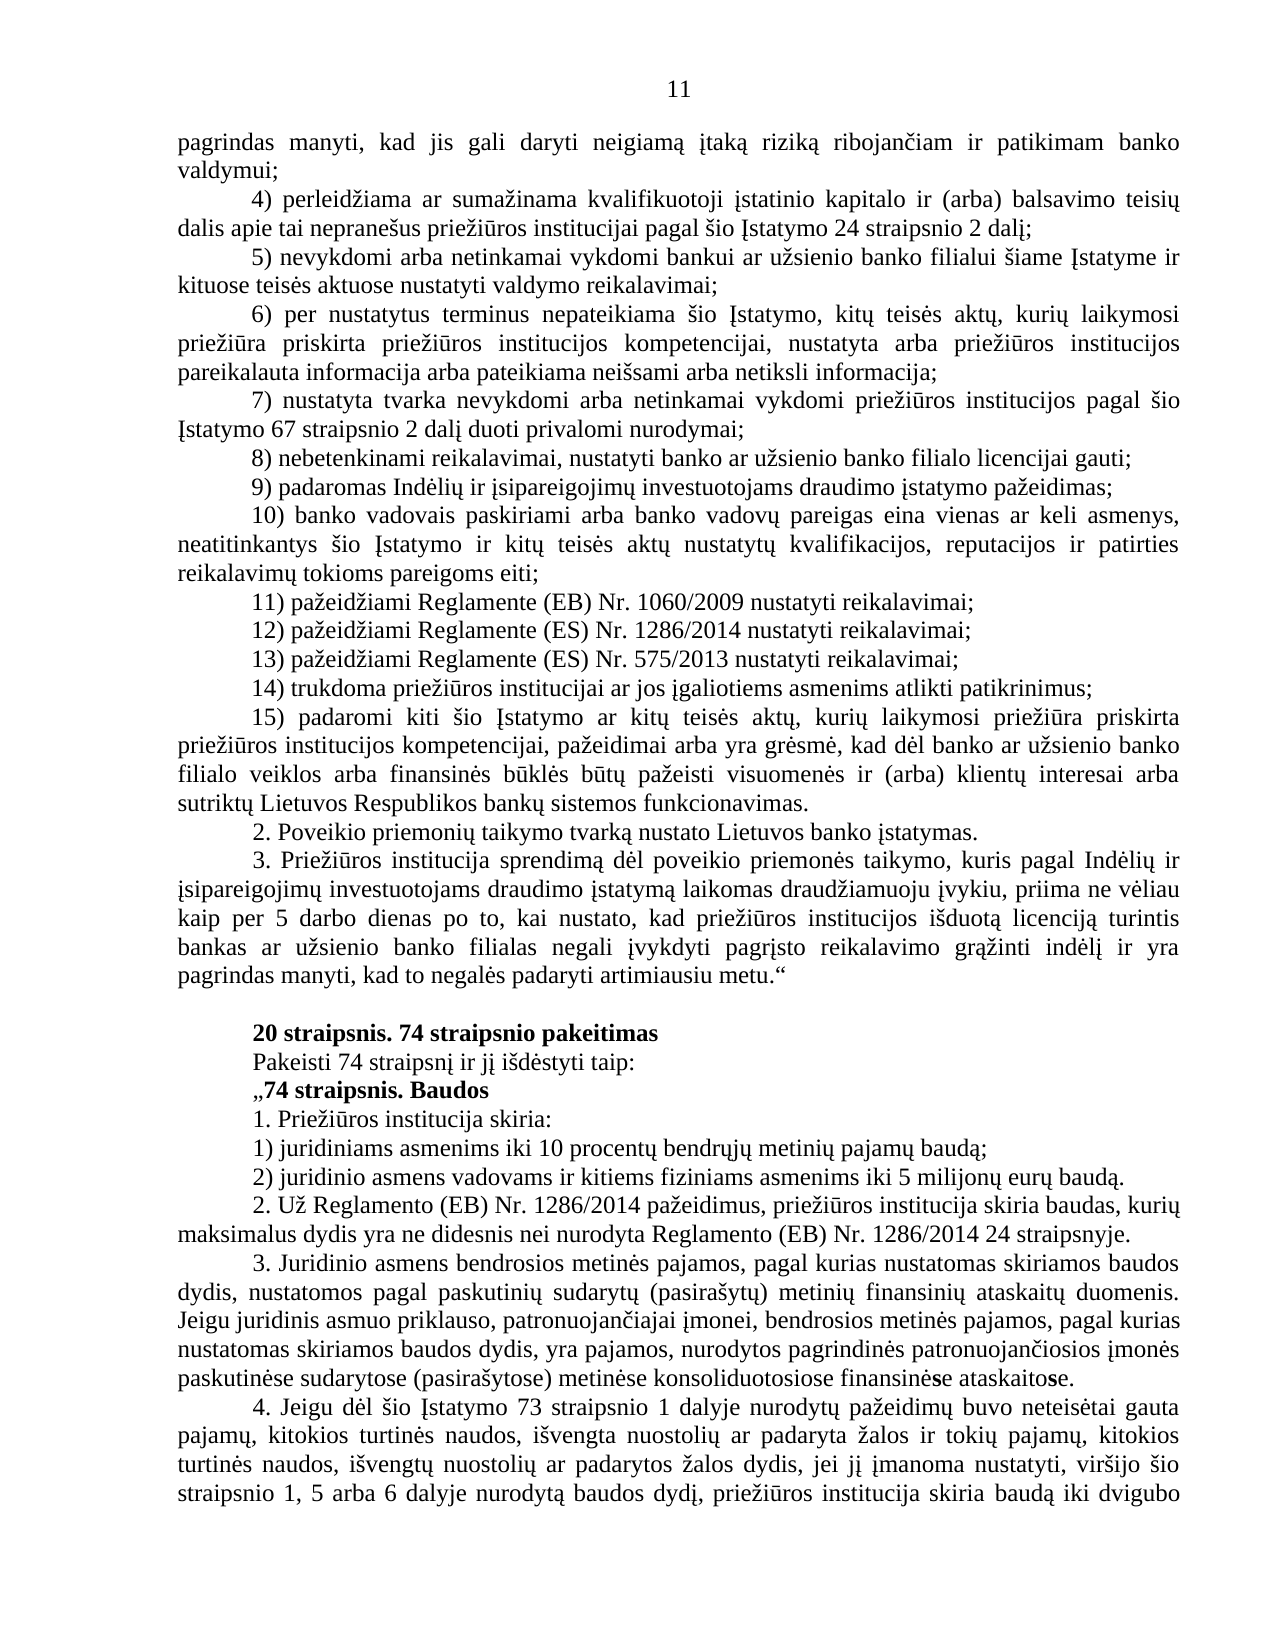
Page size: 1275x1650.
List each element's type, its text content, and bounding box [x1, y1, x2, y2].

text 11) pažeidžiami Reglamente (EB) Nr. 1060/2009 nustatyti reikalavimai; [177, 587, 1181, 615]
text „74 straipsnis. Baudos [177, 1075, 1181, 1104]
text 13) pažeidžiami Reglamente (ES) Nr. 575/2013 nustatyti reikalavimai; [177, 644, 1181, 673]
text 4) perleidžiama ar sumažinama kvalifikuotoji įstatinio kapitalo ir (arba) balsavimo teisių dalis apie tai nepranešus priežiūros institucijai pagal šio Įstatymo 24 straipsnio 2 dalį; [177, 184, 1181, 242]
text 6) per nustatytus terminus nepateikiama šio Įstatymo, kitų teisės aktų, kurių laikymosi priežiūra priskirta priežiūros institucijos kompetencijai, nustatyta arba priežiūros institucijos pareikalauta informacija arba pateikiama neišsami arba netiksli informacija; [177, 299, 1181, 385]
text 15) padaromi kiti šio Įstatymo ar kitų teisės aktų, kurių laikymosi priežiūra priskirta priežiūros institucijos kompetencijai, pažeidimai arba yra grėsmė, kad dėl banko ar užsienio banko filialo veiklos arba finansinės būklės būtų pažeisti visuomenės ir (arba) klientų interesai arba sutriktų Lietuvos Respublikos bankų sistemos funkcionavimas. [177, 702, 1181, 817]
text 9) padaromas Indėlių ir įsipareigojimų investuotojams draudimo įstatymo pažeidimas; [177, 472, 1181, 500]
text Pakeisti 74 straipsnį ir jį išdėstyti taip: [177, 1047, 1181, 1075]
text 10) banko vadovais paskiriami arba banko vadovų pareigas eina vienas ar keli asmenys, neatitinkantys šio Įstatymo ir kitų teisės aktų nustatytų kvalifikacijos, reputacijos ir patirties reikalavimų tokioms pareigoms eiti; [177, 500, 1181, 587]
text 2. Poveikio priemonių taikymo tvarką nustato Lietuvos banko įstatymas. [177, 817, 1181, 845]
text 3. Priežiūros institucija sprendimą dėl poveikio priemonės taikymo, kuris pagal Indėlių ir įsipareigojimų investuotojams draudimo įstatymą laikomas draudžiamuoju įvykiu, priima ne vėliau kaip per 5 darbo dienas po to, kai nustato, kad priežiūros institucijos išduotą licenciją turintis bankas ar užsienio banko filialas negali įvykdyti pagrįsto reikalavimo grąžinti indėlį ir yra pagrindas manyti, kad to negalės padaryti artimiausiu metu.“ [177, 845, 1181, 989]
text 4. Jeigu dėl šio Įstatymo 73 straipsnio 1 dalyje nurodytų pažeidimų buvo neteisėtai gauta pajamų, kitokios turtinės naudos, išvengta nuostolių ar padaryta žalos ir tokių pajamų, kitokios turtinės naudos, išvengtų nuostolių ar padarytos žalos dydis, jei jį įmanoma nustatyti, viršijo šio straipsnio 1, 5 arba 6 dalyje nurodytą baudos dydį, priežiūros institucija skiria baudą iki dvigubo [177, 1392, 1181, 1507]
text 2) juridinio asmens vadovams ir kitiems fiziniams asmenims iki 5 milijonų eurų baudą. [177, 1162, 1181, 1190]
text 3. Juridinio asmens bendrosios metinės pajamos, pagal kurias nustatomas skiriamos baudos dydis, nustatomos pagal paskutinių sudarytų (pasirašytų) metinių finansinių ataskaitų duomenis. Jeigu juridinis asmuo priklauso, patronuojančiajai įmonei, bendrosios metinės pajamos, pagal kurias nustatomas skiriamos baudos dydis, yra pajamos, nurodytos pagrindinės patronuojančiosios įmonės paskutinėse sudarytose (pasirašytose) metinėse konsoliduotosiose finansinėse ataskaitose. [177, 1248, 1181, 1392]
text 12) pažeidžiami Reglamente (ES) Nr. 1286/2014 nustatyti reikalavimai; [177, 615, 1181, 644]
text 8) nebetenkinami reikalavimai, nustatyti banko ar užsienio banko filialo licencijai gauti; [177, 443, 1181, 472]
text 20 straipsnis. 74 straipsnio pakeitimas [177, 1018, 1181, 1047]
text 1) juridiniams asmenims iki 10 procentų bendrųjų metinių pajamų baudą; [177, 1133, 1181, 1162]
text 7) nustatyta tvarka nevykdomi arba netinkamai vykdomi priežiūros institucijos pagal šio Įstatymo 67 straipsnio 2 dalį duoti privalomi nurodymai; [177, 385, 1181, 443]
text pagrindas manyti, kad jis gali daryti neigiamą įtaką riziką ribojančiam ir patikimam banko valdymui; [177, 127, 1181, 184]
text 2. Už Reglamento (EB) Nr. 1286/2014 pažeidimus, priežiūros institucija skiria baudas, kurių maksimalus dydis yra ne didesnis nei nurodyta Reglamento (EB) Nr. 1286/2014 24 straipsnyje. [177, 1190, 1181, 1248]
text 14) trukdoma priežiūros institucijai ar jos įgaliotiems asmenims atlikti patikrinimus; [177, 673, 1181, 702]
text 5) nevykdomi arba netinkamai vykdomi bankui ar užsienio banko filialui šiame Įstatyme ir kituose teisės aktuose nustatyti valdymo reikalavimai; [177, 242, 1181, 299]
text 1. Priežiūros institucija skiria: [177, 1104, 1181, 1133]
